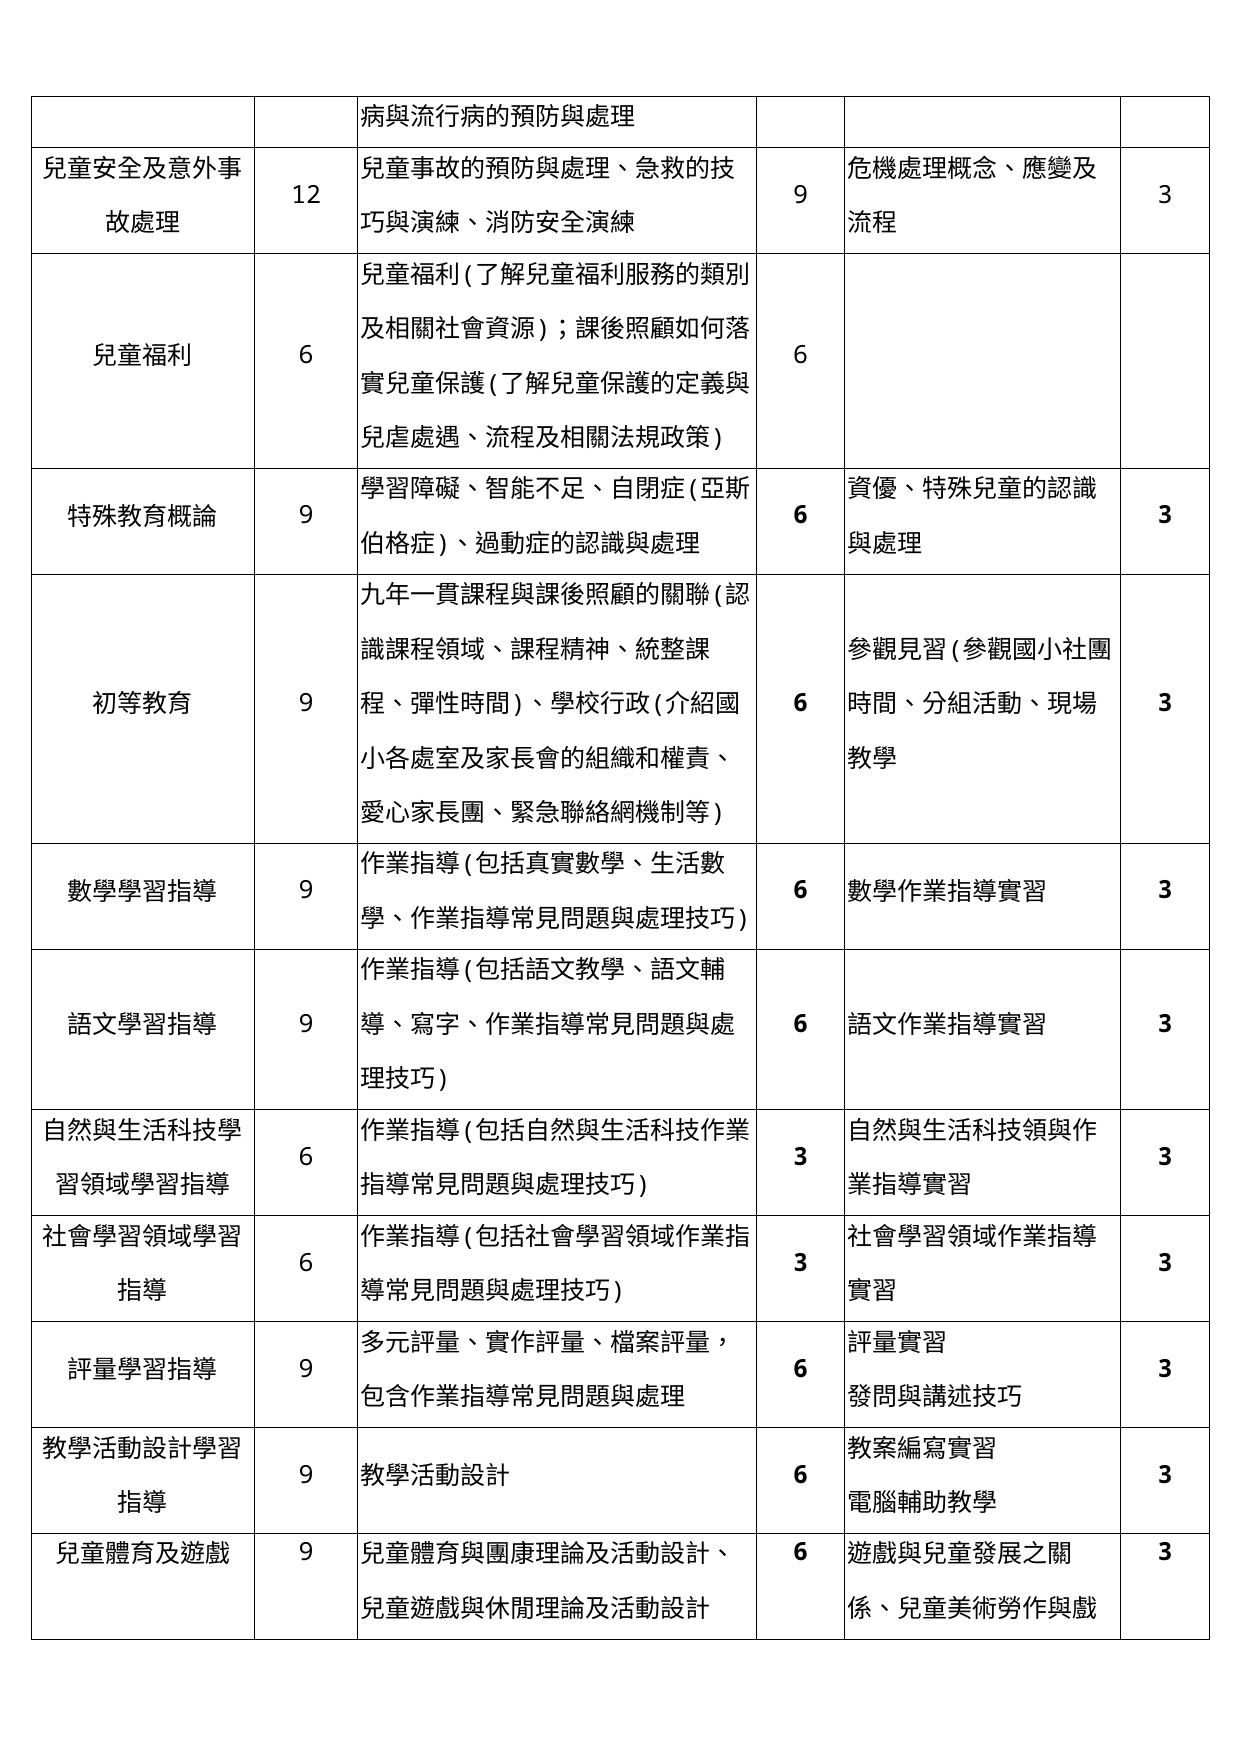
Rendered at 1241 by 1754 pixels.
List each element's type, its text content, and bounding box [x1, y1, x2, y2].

table_cell 9 [757, 148, 844, 253]
table_cell 9 [255, 1428, 357, 1533]
table_cell 參觀見習(參觀國小社團時間、分組活動、現場教學 [845, 575, 1120, 843]
table_cell 兒童事故的預防與處理、急救的技巧與演練、消防安全演練 [358, 148, 756, 253]
table_cell 6 [255, 1110, 357, 1215]
table_cell [32, 97, 254, 147]
table_cell 3 [1121, 148, 1209, 253]
table_cell 兒童福利 [32, 254, 254, 468]
table_cell 教學活動設計 [358, 1428, 756, 1533]
table_cell 數學學習指導 [32, 844, 254, 949]
table_cell 兒童福利(了解兒童福利服務的類別及相關社會資源)；課後照顧如何落實兒童保護(了解兒童保護的定義與兒虐處遇、流程及相關法規政策) [358, 254, 756, 468]
table_cell 6 [757, 844, 844, 949]
table_cell 作業指導(包括自然與生活科技作業指導常見問題與處理技巧) [358, 1110, 756, 1215]
table_cell 3 [1121, 1322, 1209, 1427]
table_cell 評量實習 發問與講述技巧 [845, 1322, 1120, 1427]
table_cell 6 [757, 1428, 844, 1533]
table_cell 評量學習指導 [32, 1322, 254, 1427]
table_cell 教案編寫實習 電腦輔助教學 [845, 1428, 1120, 1533]
table_cell 3 [1121, 844, 1209, 949]
table_cell 作業指導(包括語文教學、語文輔導、寫字、作業指導常見問題與處理技巧) [358, 950, 756, 1109]
table_cell [255, 97, 357, 147]
table_cell 6 [255, 1216, 357, 1321]
table_cell 作業指導(包括社會學習領域作業指導常見問題與處理技巧) [358, 1216, 756, 1321]
table_cell 教學活動設計學習指導 [32, 1428, 254, 1533]
table_cell 6 [757, 950, 844, 1109]
table_cell 多元評量、實作評量、檔案評量，包含作業指導常見問題與處理 [358, 1322, 756, 1427]
table_cell 9 [255, 1534, 357, 1639]
table_cell [1121, 97, 1209, 147]
table_cell 社會學習領域作業指導實習 [845, 1216, 1120, 1321]
table_cell 9 [255, 575, 357, 843]
table_cell 6 [757, 254, 844, 468]
table_cell 社會學習領域學習指導 [32, 1216, 254, 1321]
table_cell 9 [255, 950, 357, 1109]
table_cell 3 [1121, 1428, 1209, 1533]
table_cell [845, 254, 1120, 468]
table_cell 3 [757, 1216, 844, 1321]
table_cell 3 [1121, 950, 1209, 1109]
table_cell [1121, 254, 1209, 468]
table_cell 3 [1121, 1216, 1209, 1321]
table_cell 3 [1121, 1110, 1209, 1215]
table_cell 12 [255, 148, 357, 253]
table_cell 病與流行病的預防與處理 [358, 97, 756, 147]
table_cell 自然與生活科技學習領域學習指導 [32, 1110, 254, 1215]
table_cell 語文作業指導實習 [845, 950, 1120, 1109]
table_cell 9 [255, 1322, 357, 1427]
table_cell 兒童安全及意外事故處理 [32, 148, 254, 253]
table_cell 九年一貫課程與課後照顧的關聯(認識課程領域、課程精神、統整課程、彈性時間)、學校行政(介紹國小各處室及家長會的組織和權責、愛心家長團、緊急聯絡網機制等) [358, 575, 756, 843]
table_cell 6 [757, 1534, 844, 1639]
table_cell [845, 97, 1120, 147]
table_cell 數學作業指導實習 [845, 844, 1120, 949]
table_cell 9 [255, 844, 357, 949]
table_cell 3 [757, 1110, 844, 1215]
table_cell 學習障礙、智能不足、自閉症(亞斯伯格症)、過動症的認識與處理 [358, 469, 756, 574]
table_cell 兒童體育與團康理論及活動設計、兒童遊戲與休閒理論及活動設計 [358, 1534, 756, 1639]
table_cell 遊戲與兒童發展之關係、兒童美術勞作與戲 [845, 1534, 1120, 1639]
table_cell 語文學習指導 [32, 950, 254, 1109]
table_cell 資優、特殊兒童的認識與處理 [845, 469, 1120, 574]
table_cell 6 [757, 575, 844, 843]
table_cell 自然與生活科技領與作業指導實習 [845, 1110, 1120, 1215]
table_cell 9 [255, 469, 357, 574]
table_cell 危機處理概念、應變及流程 [845, 148, 1120, 253]
table_cell [757, 97, 844, 147]
table_cell 6 [757, 469, 844, 574]
table_cell 6 [255, 254, 357, 468]
table_cell 3 [1121, 1534, 1209, 1639]
table_cell 初等教育 [32, 575, 254, 843]
table_cell 6 [757, 1322, 844, 1427]
table_cell 兒童體育及遊戲 [32, 1534, 254, 1639]
table_cell 特殊教育概論 [32, 469, 254, 574]
table_cell 3 [1121, 469, 1209, 574]
table_cell 3 [1121, 575, 1209, 843]
table_cell 作業指導(包括真實數學、生活數學、作業指導常見問題與處理技巧) [358, 844, 756, 949]
